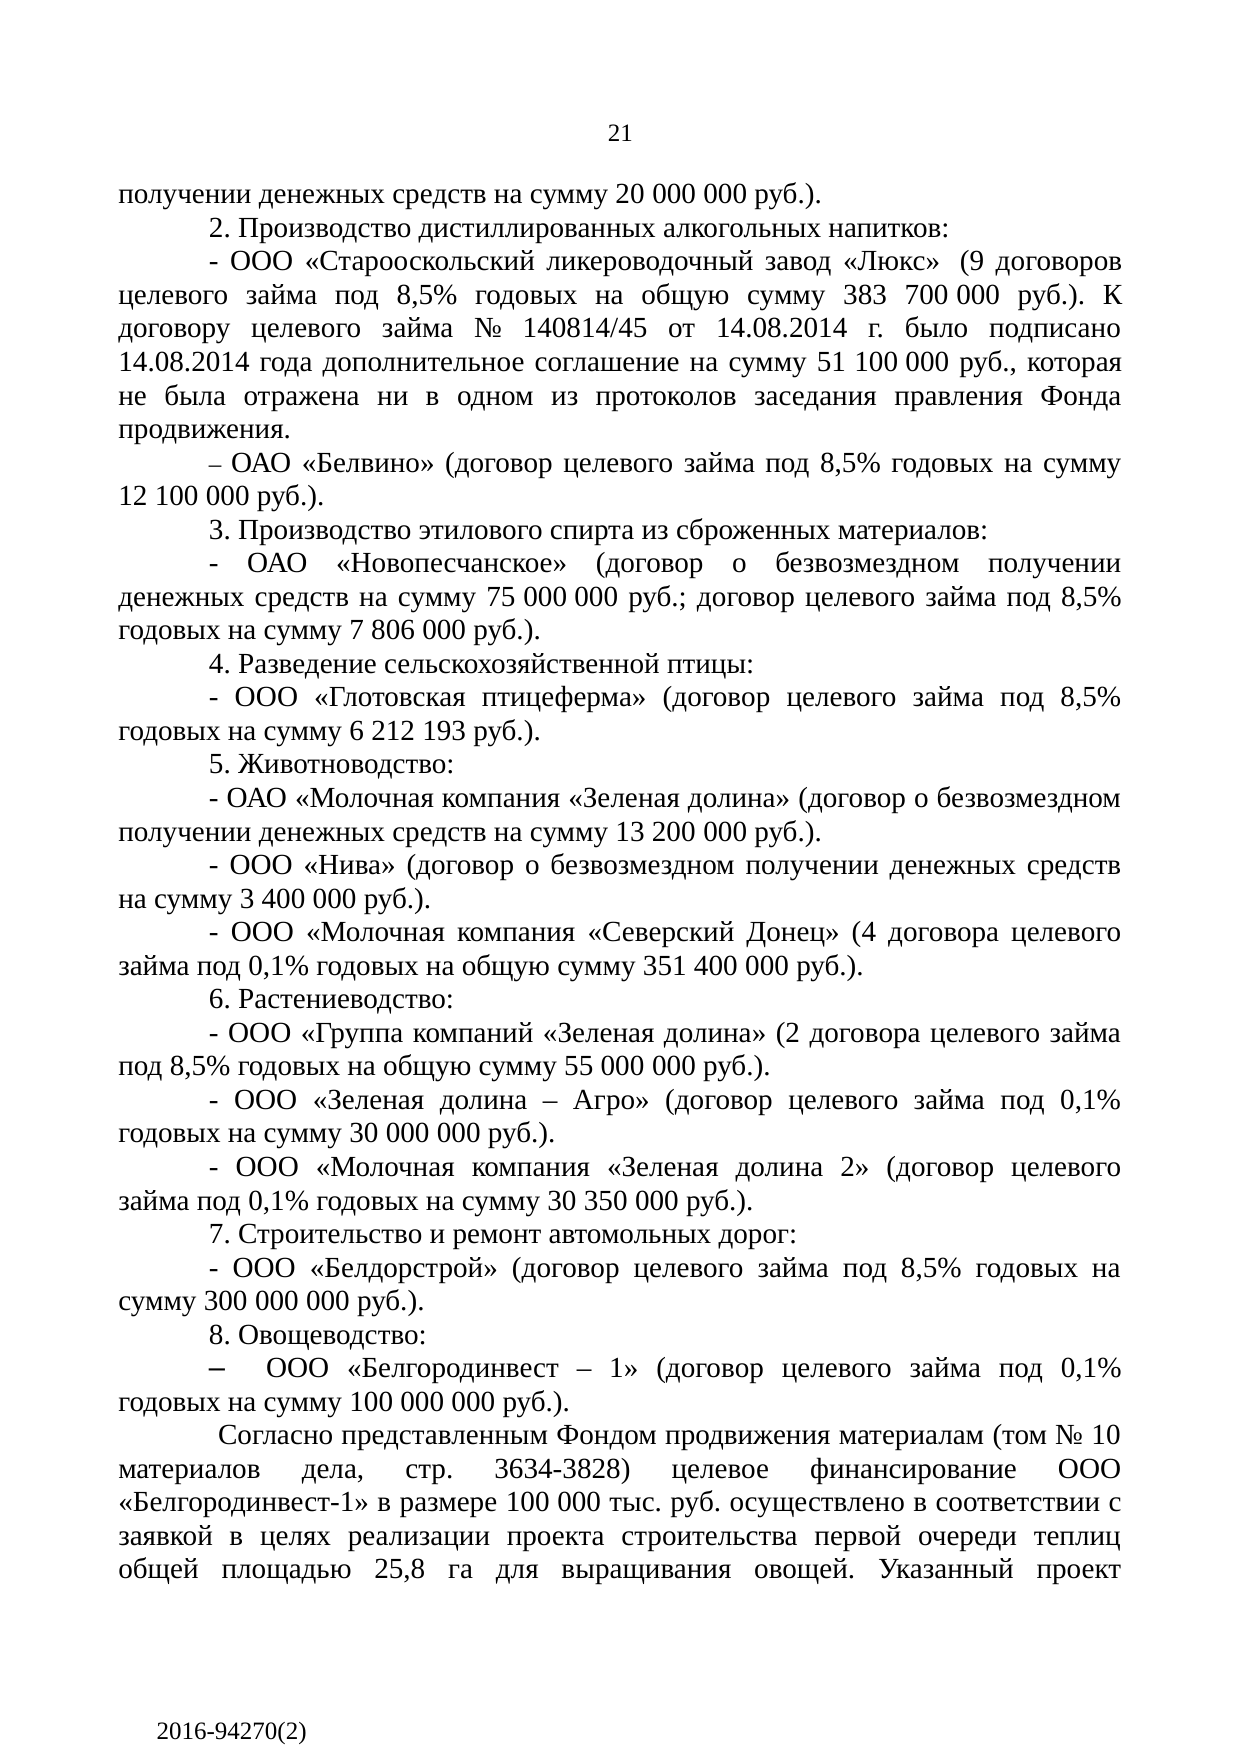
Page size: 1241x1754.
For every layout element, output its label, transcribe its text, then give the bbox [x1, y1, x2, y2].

text - ООО «Молочная компания «Северский Донец» (4 договора целевого займа под 0,1% годовых на общую сумму 351 400 000 руб.). [118, 914, 1122, 981]
text 2. Производство дистиллированных алкогольных напитков: [118, 210, 1122, 243]
text 8. Овощеводство: [118, 1317, 1122, 1350]
text получении денежных средств на сумму 20 000 000 руб.). [118, 176, 1122, 210]
text - ООО «Нива» (договор о безвозмездном получении денежных средств на сумму 3 400 000 руб.). [118, 847, 1122, 914]
text – ОАО «Белвино» (договор целевого займа под 8,5% годовых на сумму 12 100 000 руб.). [118, 445, 1122, 512]
text 5. Животноводство: [118, 747, 1122, 780]
text 4. Разведение сельскохозяйственной птицы: [118, 646, 1122, 679]
text 7. Строительство и ремонт автомольных дорог: [118, 1216, 1122, 1250]
text - ООО «Зеленая долина – Агро» (договор целевого займа под 0,1% годовых на сумму 30 000 000 руб.). [118, 1082, 1122, 1149]
text - ООО «Старооскольский ликероводочный завод «Люкс» (9 договоров целевого займа под 8,5% годовых на общую сумму 383 700 000 руб.). К договору целевого займа № 140814/45 от 14.08.2014 г. было подписано 14.08.2014 года дополнительное соглашение на сумму 51 100 000 руб., которая не была отражена ни в одном из протоколов заседания правления Фонда продвижения. [118, 243, 1122, 445]
text - ООО «Белдорстрой» (договор целевого займа под 8,5% годовых на сумму 300 000 000 руб.). [118, 1250, 1122, 1317]
text - ОАО «Новопесчанское» (договор о безвозмездном получении денежных средств на сумму 75 000 000 руб.; договор целевого займа под 8,5% годовых на сумму 7 806 000 руб.). [118, 545, 1122, 646]
text - ООО «Группа компаний «Зеленая долина» (2 договора целевого займа под 8,5% годовых на общую сумму 55 000 000 руб.). [118, 1015, 1122, 1082]
text - ООО «Молочная компания «Зеленая долина 2» (договор целевого займа под 0,1% годовых на сумму 30 350 000 руб.). [118, 1149, 1122, 1216]
text - ООО «Глотовская птицеферма» (договор целевого займа под 8,5% годовых на сумму 6 212 193 руб.). [118, 679, 1122, 747]
list ООО «Белгородинвест – 1» (договор целевого займа под 0,1% годовых на сумму 100 000 000 руб.). [118, 1350, 1122, 1417]
text 3. Производство этилового спирта из сброженных материалов: [118, 512, 1122, 545]
text - ОАО «Молочная компания «Зеленая долина» (договор о безвозмездном получении денежных средств на сумму 13 200 000 руб.). [118, 780, 1122, 847]
text 6. Растениеводство: [118, 981, 1122, 1015]
list Согласно представленным Фондом продвижения материалам (том № 10 материалов дела, стр. 3634-3828) целевое финансирование ООО «Белгородинвест-1» в размере 100 000 тыс. руб. осуществлено в соответствии с заявкой в целях реализации проекта строительства первой очереди теплиц общей площадью 25,8 га для выращивания овощей. Указанный проект [118, 1417, 1122, 1585]
